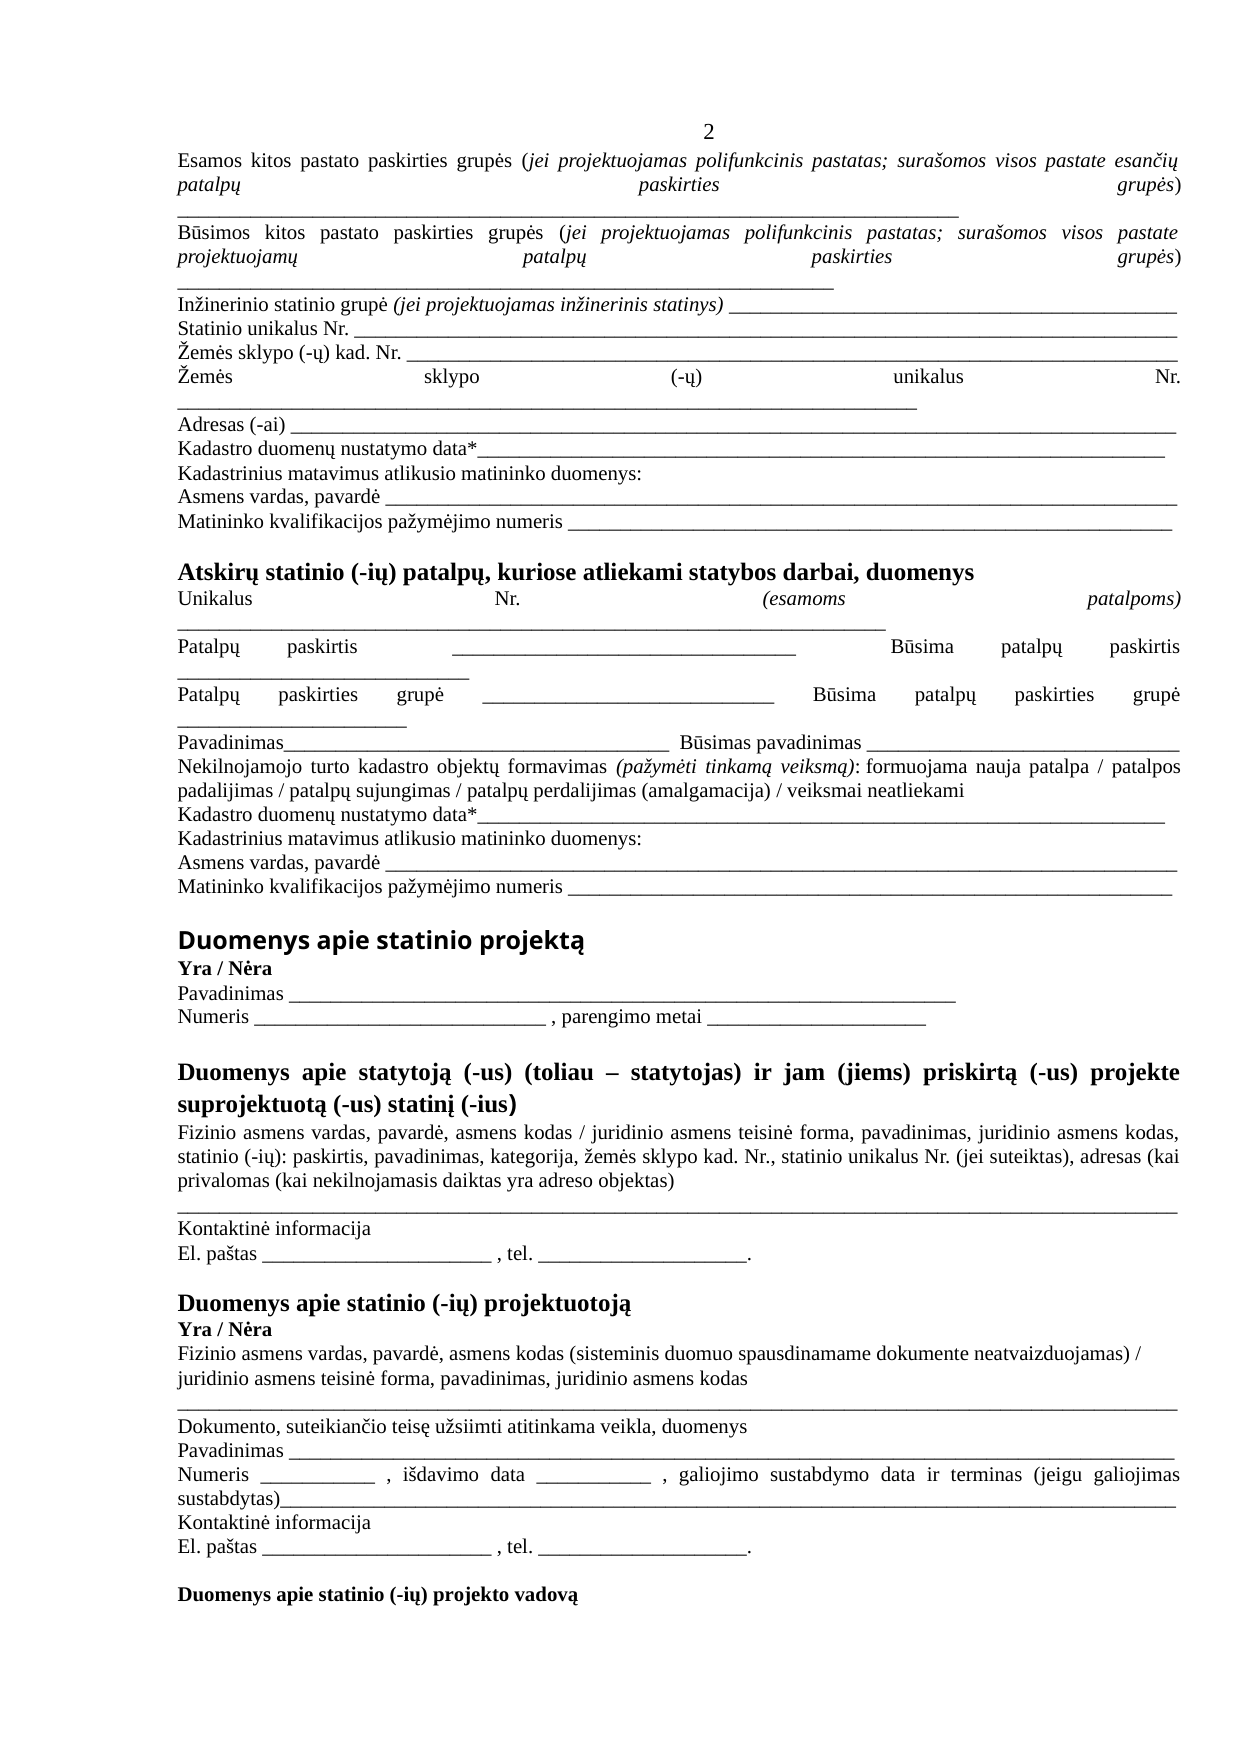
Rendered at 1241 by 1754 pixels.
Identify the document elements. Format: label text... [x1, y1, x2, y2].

text Žemės sklypo (-ų) kad. Nr. __________________________________________________________________________ [177, 340, 1181, 364]
text Duomenys apie statinio (-ių) projekto vadovą [177, 1582, 1181, 1606]
text Kontaktinė informacija [177, 1510, 1181, 1534]
text El. paštas ______________________ , tel. ____________________. [177, 1240, 1181, 1264]
text Yra / Nėra [177, 956, 1181, 980]
text Statinio unikalus Nr. _______________________________________________________________________________ [177, 316, 1181, 340]
text Asmens vardas, pavardė ____________________________________________________________________________ [177, 484, 1181, 508]
text Asmens vardas, pavardė ____________________________________________________________________________ [177, 850, 1181, 874]
text Patalpų paskirties grupė ____________________________ Būsima patalpų paskirties grupė ______________________ [177, 682, 1181, 730]
text ________________________________________________________________________________________________ [177, 1192, 1181, 1216]
text Žemės sklypo (-ų) unikalus Nr. _______________________________________________________________________ [177, 364, 1181, 412]
text Duomenys apie statytoją (-us) (toliau – statytojas) ir jam (jiems) priskirtą (-us) projekte suprojektuotą (-us) statinį (-ius) [177, 1057, 1181, 1120]
text Kadastrinius matavimus atlikusio matininko duomenys: [177, 460, 1181, 484]
text Dokumento, suteikiančio teisę užsiimti atitinkama veikla, duomenys [177, 1413, 1181, 1438]
text Fizinio asmens vardas, pavardė, asmens kodas / juridinio asmens teisinė forma, pavadinimas, juridinio asmens kodas, statinio (-ių): paskirtis, pavadinimas, kategorija, žemės sklypo kad. Nr., statinio unikalus Nr. (jei suteiktas), adresas (kai privalomas (kai nekilnojamasis daiktas yra adreso objektas) [177, 1120, 1181, 1192]
text Pavadinimas_____________________________________ Būsimas pavadinimas ______________________________ [177, 730, 1181, 754]
text Numeris ____________________________ , parengimo metai _____________________ [177, 1004, 1181, 1028]
text Kadastro duomenų nustatymo data*__________________________________________________________________ [177, 436, 1181, 460]
text Yra / Nėra [177, 1317, 1181, 1341]
text Nekilnojamojo turto kadastro objektų formavimas (pažymėti tinkamą veiksmą): formuojama nauja patalpa / patalpos padalijimas / patalpų sujungimas / patalpų perdalijimas (amalgamacija) / veiksmai neatliekami [177, 754, 1181, 802]
text Pavadinimas ________________________________________________________________ [177, 980, 1181, 1004]
text El. paštas ______________________ , tel. ____________________. [177, 1534, 1181, 1558]
text Duomenys apie statinio (-ių) projektuotoją [177, 1288, 1181, 1317]
text Atskirų statinio (-ių) patalpų, kuriose atliekami statybos darbai, duomenys [177, 557, 1181, 585]
text Numeris ___________ , išdavimo data ___________ , galiojimo sustabdymo data ir terminas (jeigu galiojimas sustabdytas)______________________________________________________________________________________ [177, 1462, 1181, 1510]
text Esamos kitos pastato paskirties grupės (jei projektuojamas polifunkcinis pastatas; surašomos visos pastate esančių patalpų paskirties grupės) ___________________________________________________________________________ [177, 148, 1181, 220]
text Patalpų paskirtis _________________________________ Būsima patalpų paskirtis ____________________________ [177, 633, 1181, 682]
text Inžinerinio statinio grupė (jei projektuojamas inžinerinis statinys) ___________________________________________ [177, 292, 1181, 316]
text Kadastro duomenų nustatymo data*__________________________________________________________________ [177, 802, 1181, 826]
text Kadastrinius matavimus atlikusio matininko duomenys: [177, 826, 1181, 850]
text Matininko kvalifikacijos pažymėjimo numeris __________________________________________________________ [177, 508, 1181, 533]
text Fizinio asmens vardas, pavardė, asmens kodas (sisteminis duomuo spausdinamame dokumente neatvaizduojamas) / juridinio asmens teisinė forma, pavadinimas, juridinio asmens kodas ________________________________________________________________________________________________ [177, 1341, 1181, 1413]
text Duomenys apie statinio projektą [177, 922, 1181, 956]
text Pavadinimas _____________________________________________________________________________________ [177, 1438, 1181, 1462]
text Kontaktinė informacija [177, 1216, 1181, 1240]
text Unikalus Nr. (esamoms patalpoms) ____________________________________________________________________ [177, 585, 1181, 633]
text Būsimos kitos pastato paskirties grupės (jei projektuojamas polifunkcinis pastatas; surašomos visos pastate projektuojamų patalpų paskirties grupės) _______________________________________________________________ [177, 220, 1181, 292]
text Matininko kvalifikacijos pažymėjimo numeris __________________________________________________________ [177, 874, 1181, 898]
text Adresas (-ai) _____________________________________________________________________________________ [177, 412, 1181, 436]
